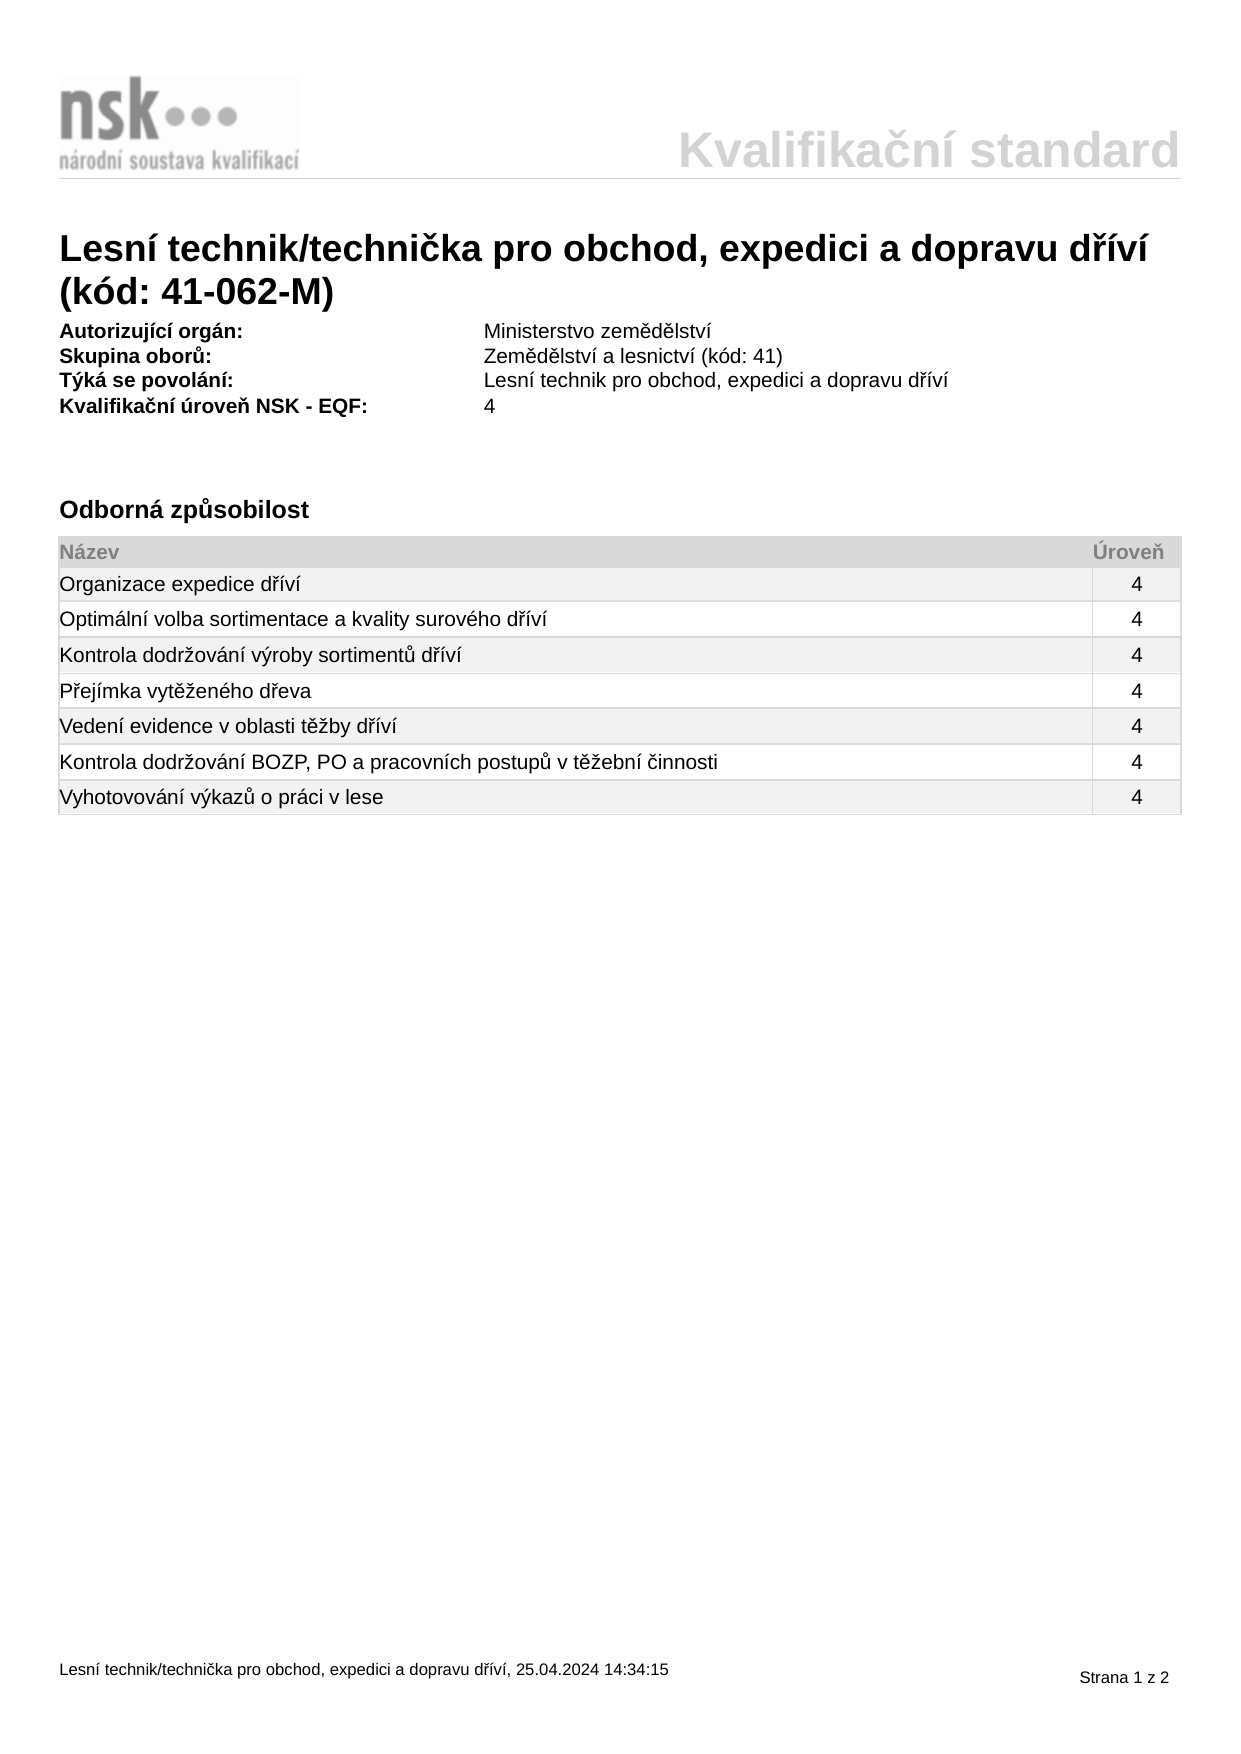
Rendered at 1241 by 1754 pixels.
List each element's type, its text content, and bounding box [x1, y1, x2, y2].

table_cell [620, 196, 626, 224]
table_cell [59, 313, 483, 319]
table_cell [1169, 1114, 1181, 1387]
table_cell [620, 524, 626, 536]
table_cell [1093, 1114, 1169, 1387]
table_cell [1169, 1387, 1181, 1659]
table_cell [1093, 418, 1169, 489]
table_cell 4 [1093, 709, 1180, 743]
table_cell [862, 313, 1093, 319]
table_cell [1169, 1660, 1181, 1696]
table_cell Odborná způsobilost [59, 490, 1181, 524]
table_cell [1093, 1387, 1169, 1659]
table_cell [484, 1114, 620, 1387]
table_cell [484, 313, 620, 319]
table_cell Kontrola dodržování výroby sortimentů dříví [60, 638, 1092, 672]
picture [58, 59, 621, 172]
table_cell Organizace expedice dříví [60, 568, 1092, 600]
table_cell [59, 1114, 483, 1387]
table_cell [59, 179, 1181, 196]
table_cell Lesní technik/technička pro obchod, expedici a dopravu dříví (kód: 41-062-M) [59, 224, 1181, 313]
table_cell Přejímka vytěženého dřeva [60, 674, 1092, 707]
table_cell [862, 418, 1093, 489]
table_cell [1093, 196, 1169, 224]
table_cell [59, 524, 483, 536]
table_cell [862, 815, 1093, 1113]
table_cell Optimální volba sortimentace a kvality surového dříví [60, 602, 1092, 636]
table_cell Týká se povolání: [59, 368, 483, 392]
table_cell [484, 196, 620, 224]
table_header [621, 59, 626, 172]
table_cell [620, 1114, 626, 1387]
table_cell [484, 524, 620, 536]
table_cell 4 [1093, 781, 1180, 813]
table_cell Název [60, 538, 1092, 566]
table_cell [620, 815, 626, 1113]
table_cell Zemědělství a lesnictví (kód: 41) [484, 344, 1181, 368]
table_cell Úroveň [1093, 538, 1180, 566]
table_cell Lesní technik pro obchod, expedici a dopravu dříví [484, 368, 1181, 393]
table_cell [626, 196, 862, 224]
table_cell [59, 172, 483, 178]
table_cell Strana 1 z 2 [862, 1660, 1169, 1696]
table_cell Ministerstvo zemědělství [484, 319, 1181, 344]
table_cell Vedení evidence v oblasti těžby dříví [60, 709, 1092, 743]
table_cell [862, 524, 1093, 536]
table_header Kvalifikační standard [626, 59, 1181, 178]
table_cell 4 [484, 394, 1181, 417]
table_cell [59, 815, 483, 1113]
table_cell Vyhotovování výkazů o práci v lese [60, 781, 1092, 813]
table_cell Kontrola dodržování BOZP, PO a pracovních postupů v těžební činnosti [60, 745, 1092, 779]
table_cell [626, 313, 862, 319]
table_cell [626, 815, 862, 1113]
table_cell [484, 418, 620, 489]
table_cell [620, 418, 626, 489]
table_cell [862, 1387, 1093, 1659]
table_cell [484, 815, 620, 1113]
table_cell Skupina oborů: [59, 344, 483, 368]
table_cell [59, 418, 483, 489]
table_cell 4 [1093, 745, 1180, 779]
table_cell Kvalifikační úroveň NSK - EQF: [59, 394, 483, 417]
table_cell [862, 1114, 1093, 1387]
table_cell [1093, 815, 1169, 1113]
table_cell Lesní technik/technička pro obchod, expedici a dopravu dříví, 25.04.2024 14:34:15 [59, 1660, 862, 1696]
table_cell [862, 196, 1093, 224]
table_cell [1169, 196, 1181, 224]
table_cell 4 [1093, 602, 1180, 636]
table_cell Autorizující orgán: [59, 319, 483, 343]
table_cell [59, 1387, 483, 1659]
table_cell [626, 1114, 862, 1387]
table_cell [1169, 418, 1181, 489]
table_cell [484, 172, 620, 178]
table_cell [620, 1387, 626, 1659]
table_cell [1093, 524, 1169, 536]
table_cell [626, 1387, 862, 1659]
table_cell [626, 524, 862, 536]
table_cell [1169, 313, 1181, 319]
table_cell 4 [1093, 568, 1180, 600]
table_cell [484, 1387, 620, 1659]
table_cell [1169, 524, 1181, 536]
table_cell 4 [1093, 638, 1180, 672]
table_cell [1169, 815, 1181, 1113]
table_cell [626, 418, 862, 489]
table_cell [1093, 313, 1169, 319]
table_cell 4 [1093, 674, 1180, 707]
table_cell [59, 196, 483, 224]
